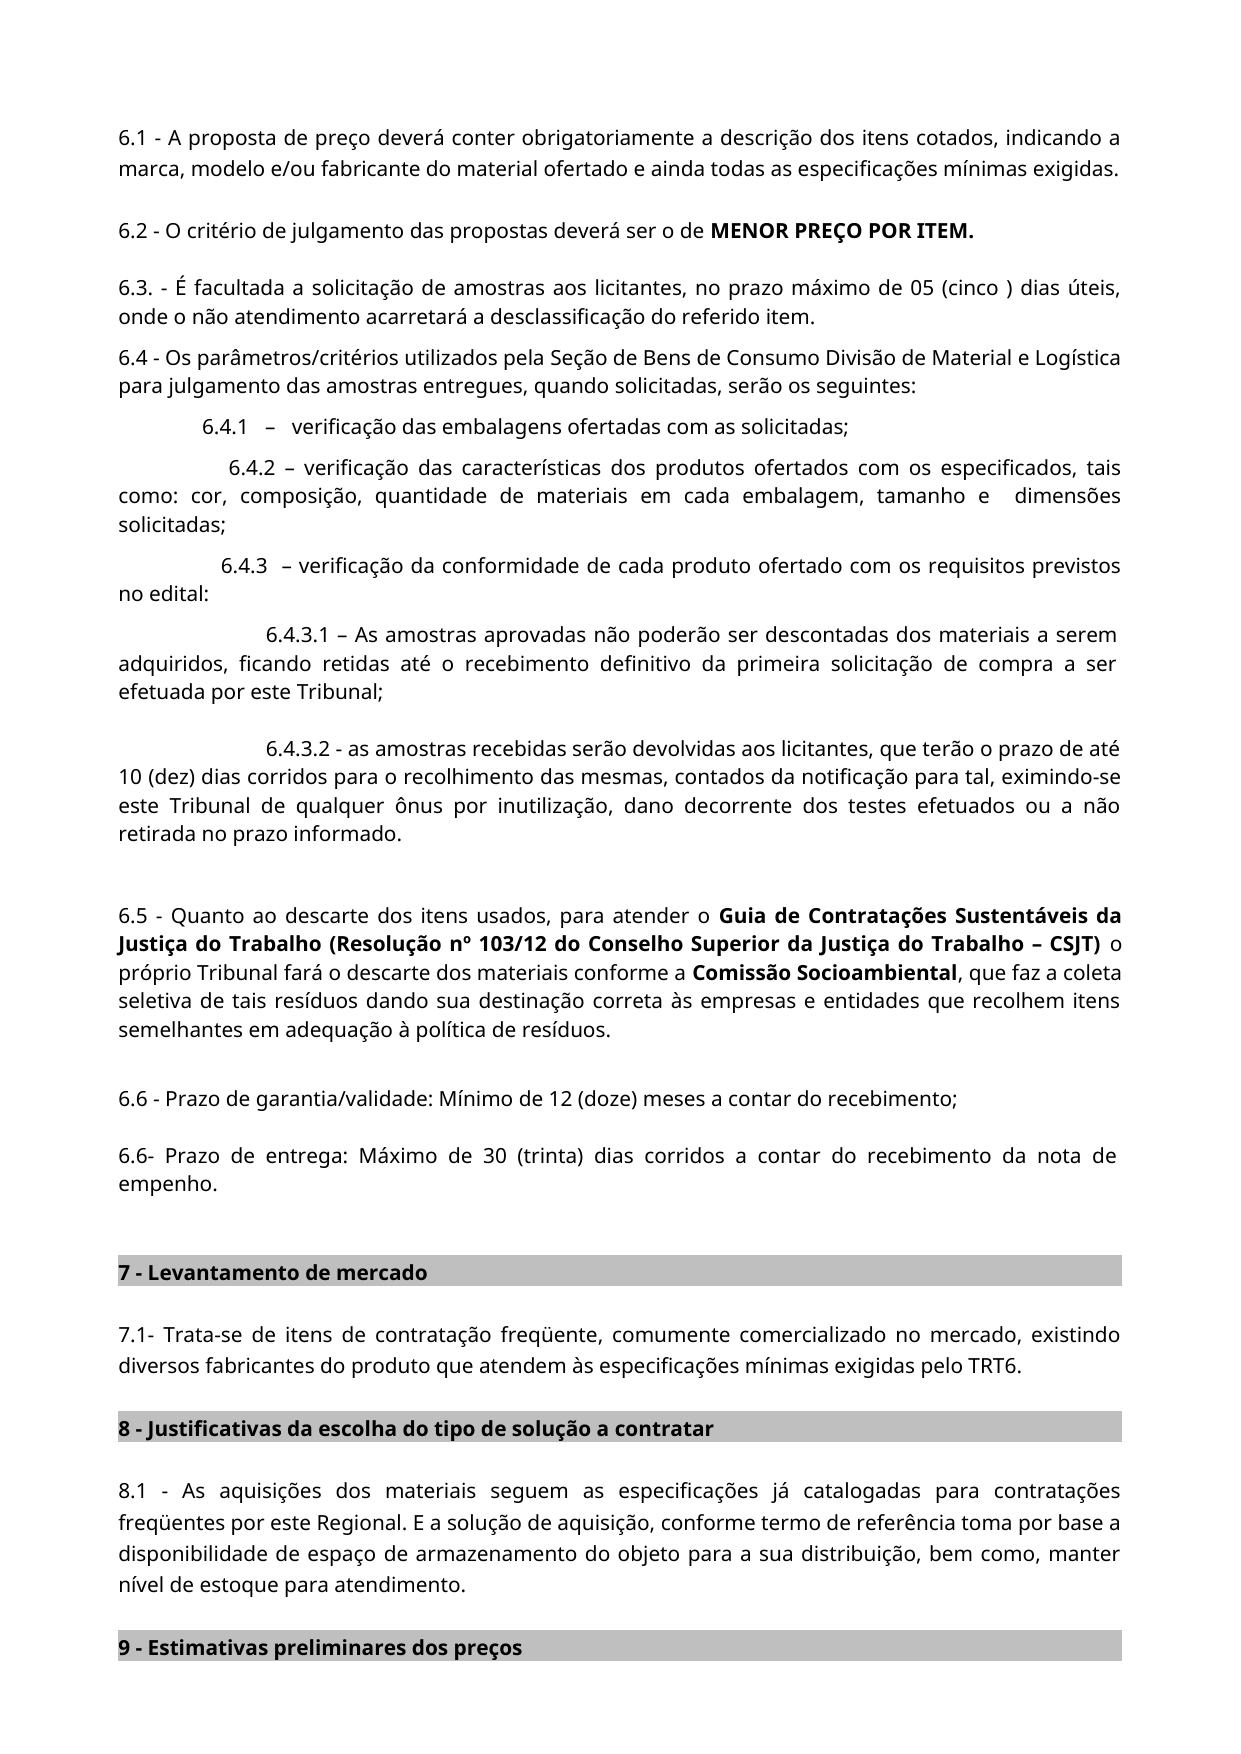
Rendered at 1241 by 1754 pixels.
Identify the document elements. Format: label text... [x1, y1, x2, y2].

text 6.5 - Quanto ao descarte dos itens usados, para atender o Guia de Contratações Sustentáveis da Justiça do Trabalho (Resolução nº 103/12 do Conselho Superior da Justiça do Trabalho – CSJT) o próprio Tribunal fará o descarte dos materiais conforme a Comissão Socioambiental, que faz a coleta seletiva de tais resíduos dando sua destinação correta às empresas e entidades que recolhem itens semelhantes em adequação à política de resíduos. [118, 901, 1122, 1043]
text 6.3. - É facultada a solicitação de amostras aos licitantes, no prazo máximo de 05 (cinco ) dias úteis, onde o não atendimento acarretará a desclassificação do referido item. [118, 273, 1122, 330]
text 7.1- Trata-se de itens de contratação freqüente, comumente comercializado no mercado, existindo diversos fabricantes do produto que atendem às especificações mínimas exigidas pelo TRT6. [118, 1317, 1122, 1380]
text 7 - Levantamento de mercado [118, 1255, 1122, 1286]
text 6.6 - Prazo de garantia/validade: Mínimo de 12 (doze) meses a contar do recebimento; [118, 1084, 1118, 1113]
text 6.4.3.1 – As amostras aprovadas não poderão ser descontadas dos materiais a serem adquiridos, ficando retidas até o recebimento definitivo da primeira solicitação de compra a ser efetuada por este Tribunal; [118, 620, 1118, 706]
text 6.4.3 – verificação da conformidade de cada produto ofertado com os requisitos previstos no edital: [118, 551, 1122, 608]
text 6.1 - A proposta de preço deverá conter obrigatoriamente a descrição dos itens cotados, indicando a marca, modelo e/ou fabricante do material ofertado e ainda todas as especificações mínimas exigidas. [118, 120, 1122, 182]
text 9 - Estimativas preliminares dos preços [118, 1630, 1122, 1661]
text 6.4 - Os parâmetros/critérios utilizados pela Seção de Bens de Consumo Divisão de Material e Logística para julgamento das amostras entregues, quando solicitadas, serão os seguintes: [118, 343, 1122, 399]
text 6.4.1 – verificação das embalagens ofertadas com as solicitadas; [148, 412, 1122, 441]
text 6.6- Prazo de entrega: Máximo de 30 (trinta) dias corridos a contar do recebimento da nota de empenho. [118, 1141, 1118, 1198]
text 8 - Justificativas da escolha do tipo de solução a contratar [118, 1411, 1122, 1442]
text 6.2 - O critério de julgamento das propostas deverá ser o de MENOR PREÇO POR ITEM. [118, 214, 1122, 245]
text 6.4.3.2 - as amostras recebidas serão devolvidas aos licitantes, que terão o prazo de até 10 (dez) dias corridos para o recolhimento das mesmas, contados da notificação para tal, eximindo-se este Tribunal de qualquer ônus por inutilização, dano decorrente dos testes efetuados ou a não retirada no prazo informado. [118, 734, 1122, 848]
text 8.1 - As aquisições dos materiais seguem as especificações já catalogadas para contratações freqüentes por este Regional. E a solução de aquisição, conforme termo de referência toma por base a disponibilidade de espaço de armazenamento do objeto para a sua distribuição, bem como, manter nível de estoque para atendimento. [118, 1474, 1122, 1599]
text 6.4.2 – verificação das características dos produtos ofertados com os especificados, tais como: cor, composição, quantidade de materiais em cada embalagem, tamanho e dimensões solicitadas; [118, 453, 1122, 538]
